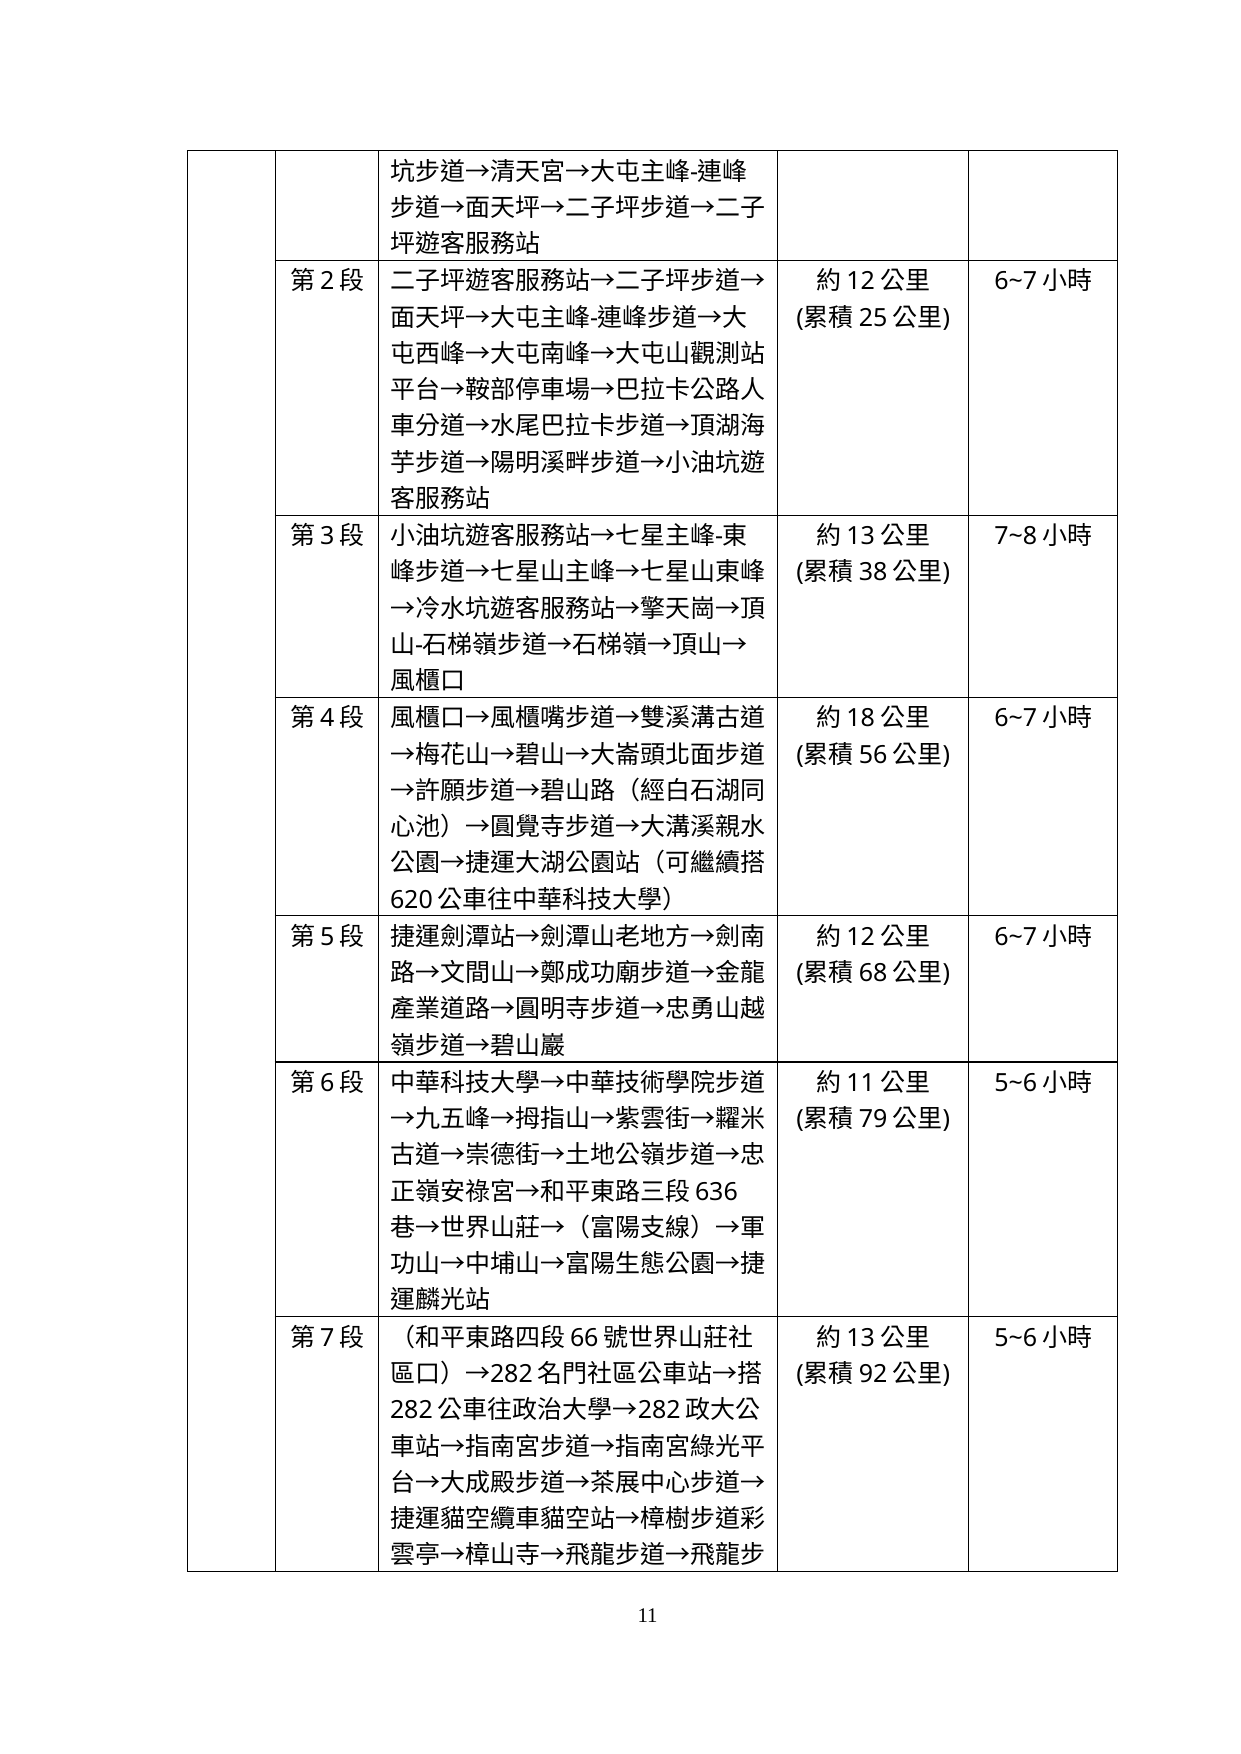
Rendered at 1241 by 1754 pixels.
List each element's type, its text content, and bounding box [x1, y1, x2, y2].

table_cell 約12公里 (累積68公里) [778, 916, 968, 1061]
table_cell 二子坪遊客服務站→二子坪步道→面天坪→大屯主峰-連峰步道→大屯西峰→大屯南峰→大屯山觀測站平台→鞍部停車場→巴拉卡公路人車分道→水尾巴拉卡步道→頂湖海芋步道→陽明溪畔步道→小油坑遊客服務站 [379, 261, 777, 514]
table_cell （和平東路四段66號世界山莊社區口）→282名門社區公車站→搭282公車往政治大學→282政大公車站→指南宮步道→指南宮綠光平台→大成殿步道→茶展中心步道→捷運貓空纜車貓空站→樟樹步道彩雲亭→樟山寺→飛龍步道→飛龍步 [379, 1317, 777, 1571]
table_cell 6~7小時 [969, 698, 1117, 915]
table_cell 5~6小時 [969, 1063, 1117, 1316]
table_cell 第2段 [276, 261, 378, 514]
table_cell 第3段 [276, 516, 378, 697]
table_cell [778, 151, 968, 260]
table_cell [969, 151, 1117, 260]
table_cell 中華科技大學→中華技術學院步道→九五峰→拇指山→紫雲街→糶米古道→崇德街→土地公嶺步道→忠正嶺安祿宮→和平東路三段636巷→世界山莊→（富陽支線）→軍功山→中埔山→富陽生態公園→捷運麟光站 [379, 1063, 777, 1316]
table_cell 第6段 [276, 1063, 378, 1316]
table_cell 第7段 [276, 1317, 378, 1571]
table_cell 第5段 [276, 916, 378, 1061]
table_cell 6~7小時 [969, 261, 1117, 514]
table_cell 約13公里 (累積38公里) [778, 516, 968, 697]
table_cell 坑步道→清天宮→大屯主峰-連峰步道→面天坪→二子坪步道→二子坪遊客服務站 [379, 151, 777, 260]
table_cell [188, 151, 275, 1571]
table_cell 小油坑遊客服務站→七星主峰-東峰步道→七星山主峰→七星山東峰→冷水坑遊客服務站→擎天崗→頂山-石梯嶺步道→石梯嶺→頂山→風櫃口 [379, 516, 777, 697]
table_cell 6~7小時 [969, 916, 1117, 1061]
table_cell 風櫃口→風櫃嘴步道→雙溪溝古道→梅花山→碧山→大崙頭北面步道→許願步道→碧山路（經白石湖同心池）→圓覺寺步道→大溝溪親水公園→捷運大湖公園站（可繼續搭620公車往中華科技大學） [379, 698, 777, 915]
table_cell 5~6小時 [969, 1317, 1117, 1571]
table_cell 約11公里 (累積79公里) [778, 1063, 968, 1316]
table_cell [276, 151, 378, 260]
table_cell 約12公里 (累積25公里) [778, 261, 968, 514]
table_cell 約18公里 (累積56公里) [778, 698, 968, 915]
table_cell 約13公里 (累積92公里) [778, 1317, 968, 1571]
table_cell 第4段 [276, 698, 378, 915]
table_cell 捷運劍潭站→劍潭山老地方→劍南路→文間山→鄭成功廟步道→金龍產業道路→圓明寺步道→忠勇山越嶺步道→碧山巖 [379, 916, 777, 1061]
table_cell 7~8小時 [969, 516, 1117, 697]
